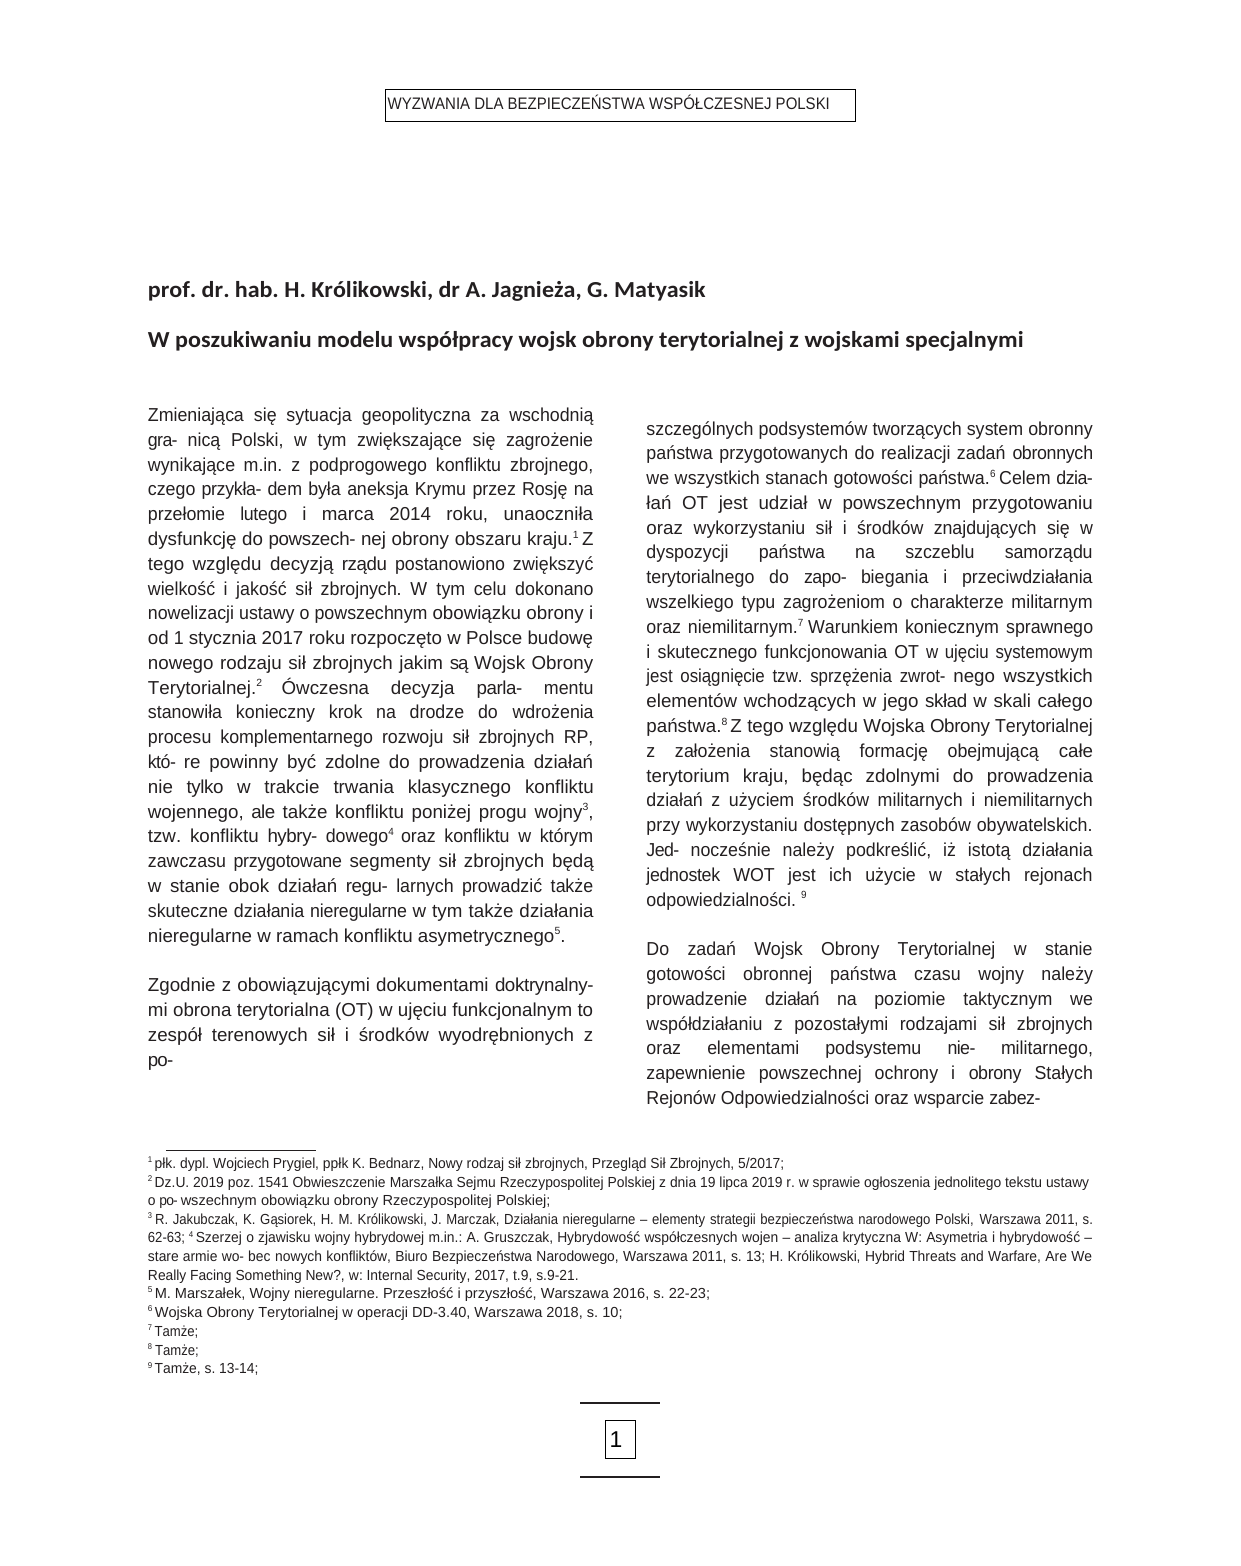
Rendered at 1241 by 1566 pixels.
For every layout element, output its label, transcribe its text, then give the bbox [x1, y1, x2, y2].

text Zgodnie z obowiązującymi dokumentami doktrynalny- mi obrona terytorialna (OT) w ujęciu funkcjonalnym to zespół terenowych sił i środków wyodrębnionych z po- [148, 974, 593, 1070]
text 6 Wojska Obrony Terytorialnej w operacji DD-3.40, Warszawa 2018, s. 10; [148, 1303, 1105, 1320]
text Do zadań Wojsk Obrony Terytorialnej w stanie gotowości obronnej państwa czasu wojny należy prowadzenie działań na poziomie taktycznym we współdziałaniu z pozostałymi rodzajami sił zbrojnych oraz elementami podsystemu nie- militarnego, zapewnienie powszechnej ochrony i obrony Stałych Rejonów Odpowiedzialności oraz wsparcie zabez- [646, 938, 1093, 1108]
text 8 Tamże; [148, 1341, 1105, 1358]
text 3 R. Jakubczak, K. Gąsiorek, H. M. Królikowski, J. Marczak, Działania nieregularne – elementy strategii bezpieczeństwa narodowego Polski, Warszawa 2011, s. 62-63; 4 Szerzej o zjawisku wojny hybrydowej m.in.: A. Gruszczak, Hybrydowość współczesnych wojen – analiza krytyczna W: Asymetria i hybrydowość – stare armie wo- bec nowych konfliktów, Biuro Bezpieczeństwa Narodowego, Warszawa 2011, s. 13; H. Królikowski, Hybrid Threats and Warfare, Are We Really Facing Something New?, w: Internal Security, 2017, t.9, s.9-21. [148, 1210, 1093, 1283]
text 5 M. Marszałek, Wojny nieregularne. Przeszłość i przyszłość, Warszawa 2016, s. 22-23; [148, 1285, 1105, 1301]
subtitle prof. dr. hab. H. Królikowski, dr A. Jagnieża, G. Matyasik [148, 275, 1105, 303]
text 1 płk. dypl. Wojciech Prygiel, ppłk K. Bednarz, Nowy rodzaj sił zbrojnych, Przegląd Sił Zbrojnych, 5/2017; [148, 1154, 1105, 1171]
text 2 Dz.U. 2019 poz. 1541 Obwieszczenie Marszałka Sejmu Rzeczypospolitej Polskiej z dnia 19 lipca 2019 r. w sprawie ogłoszenia jednolitego tekstu ustawy o po- wszechnym obowiązku obrony Rzeczypospolitej Polskiej; [148, 1173, 1093, 1209]
text Zmieniająca się sytuacja geopolityczna za wschodnią gra- nicą Polski, w tym zwiększające się zagrożenie wynikające m.in. z podprogowego konfliktu zbrojnego, czego przykła- dem była aneksja Krymu przez Rosję na przełomie lutego i marca 2014 roku, unaoczniła dysfunkcję do powszech- nej obrony obszaru kraju.1 Z tego względu decyzją rządu postanowiono zwiększyć wielkość i jakość sił zbrojnych. W tym celu dokonano nowelizacji ustawy o powszechnym obowiązku obrony i od 1 stycznia 2017 roku rozpoczęto w Polsce budowę nowego rodzaju sił zbrojnych jakim są Wojsk Obrony Terytorialnej.2 Ówczesna decyzja parla- mentu stanowiła konieczny krok na drodze do wdrożenia procesu komplementarnego rozwoju sił zbrojnych RP, któ- re powinny być zdolne do prowadzenia działań nie tylko w trakcie trwania klasycznego konfliktu wojennego, ale także konfliktu poniżej progu wojny3, tzw. konfliktu hybry- dowego4 oraz konfliktu w którym zawczasu przygotowane segmenty sił zbrojnych będą w stanie obok działań regu- larnych prowadzić także skuteczne działania nieregularne w tym także działania nieregularne w ramach konfliktu asymetrycznego5. [148, 404, 593, 946]
text 9 Tamże, s. 13-14; [148, 1360, 1105, 1377]
text 7 Tamże; [148, 1322, 1105, 1339]
text szczególnych podsystemów tworzących system obronny państwa przygotowanych do realizacji zadań obronnych we wszystkich stanach gotowości państwa.6 Celem dzia- łań OT jest udział w powszechnym przygotowaniu oraz wykorzystaniu sił i środków znajdujących się w dyspozycji państwa na szczeblu samorządu terytorialnego do zapo- biegania i przeciwdziałania wszelkiego typu zagrożeniom o charakterze militarnym oraz niemilitarnym.7 Warunkiem koniecznym sprawnego i skutecznego funkcjonowania OT w ujęciu systemowym jest osiągnięcie tzw. sprzężenia zwrot- nego wszystkich elementów wchodzących w jego skład w skali całego państwa.8 Z tego względu Wojska Obrony Terytorialnej z założenia stanowią formację obejmującą całe terytorium kraju, będąc zdolnymi do prowadzenia działań z użyciem środków militarnych i niemilitarnych przy wykorzystaniu dostępnych zasobów obywatelskich. Jed- nocześnie należy podkreślić, iż istotą działania jednostek WOT jest ich użycie w stałych rejonach odpowiedzialności. 9 [646, 417, 1093, 910]
text W poszukiwaniu modelu współpracy wojsk obrony terytorialnej z wojskami specjalnymi [148, 325, 1105, 353]
